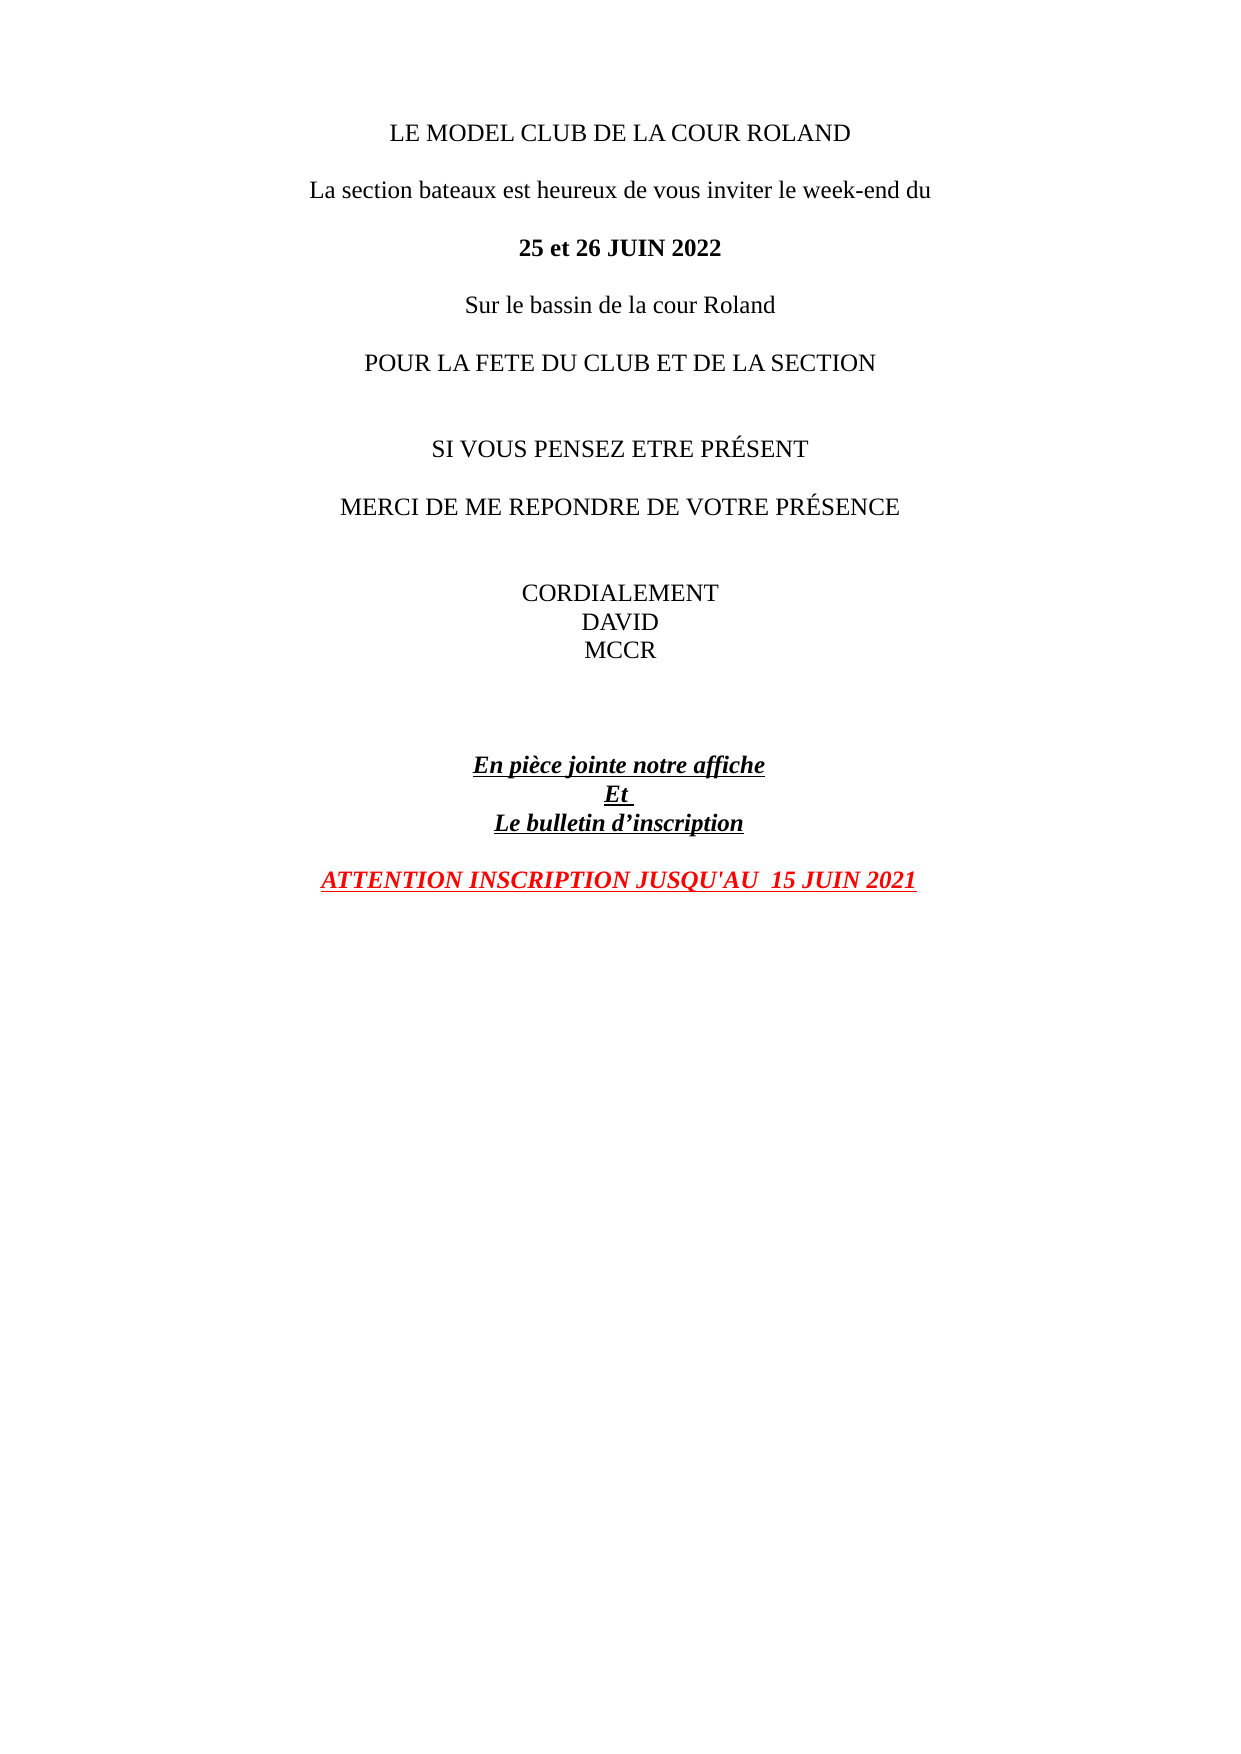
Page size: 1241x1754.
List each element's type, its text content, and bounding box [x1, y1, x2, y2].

text MERCI DE ME REPONDRE DE VOTRE PRÉSENCE [118, 492, 1122, 521]
text SI VOUS PENSEZ ETRE PRÉSENT [118, 434, 1122, 463]
text POUR LA FETE DU CLUB ET DE LA SECTION [118, 348, 1122, 377]
text Le bulletin d’inscription [118, 808, 1122, 837]
text CORDIALEMENT [118, 578, 1122, 607]
text Sur le bassin de la cour Roland [118, 291, 1122, 319]
text En pièce jointe notre affiche [118, 751, 1122, 779]
text DAVID [118, 607, 1122, 636]
text La section bateaux est heureux de vous inviter le week-end du [118, 176, 1122, 204]
text ATTENTION INSCRIPTION JUSQU'AU 15 JUIN 2021 [118, 866, 1122, 894]
text MCCR [118, 636, 1122, 664]
text LE MODEL CLUB DE LA COUR ROLAND [118, 118, 1122, 147]
text 25 et 26 JUIN 2022 [118, 233, 1122, 262]
text Et [118, 779, 1122, 808]
